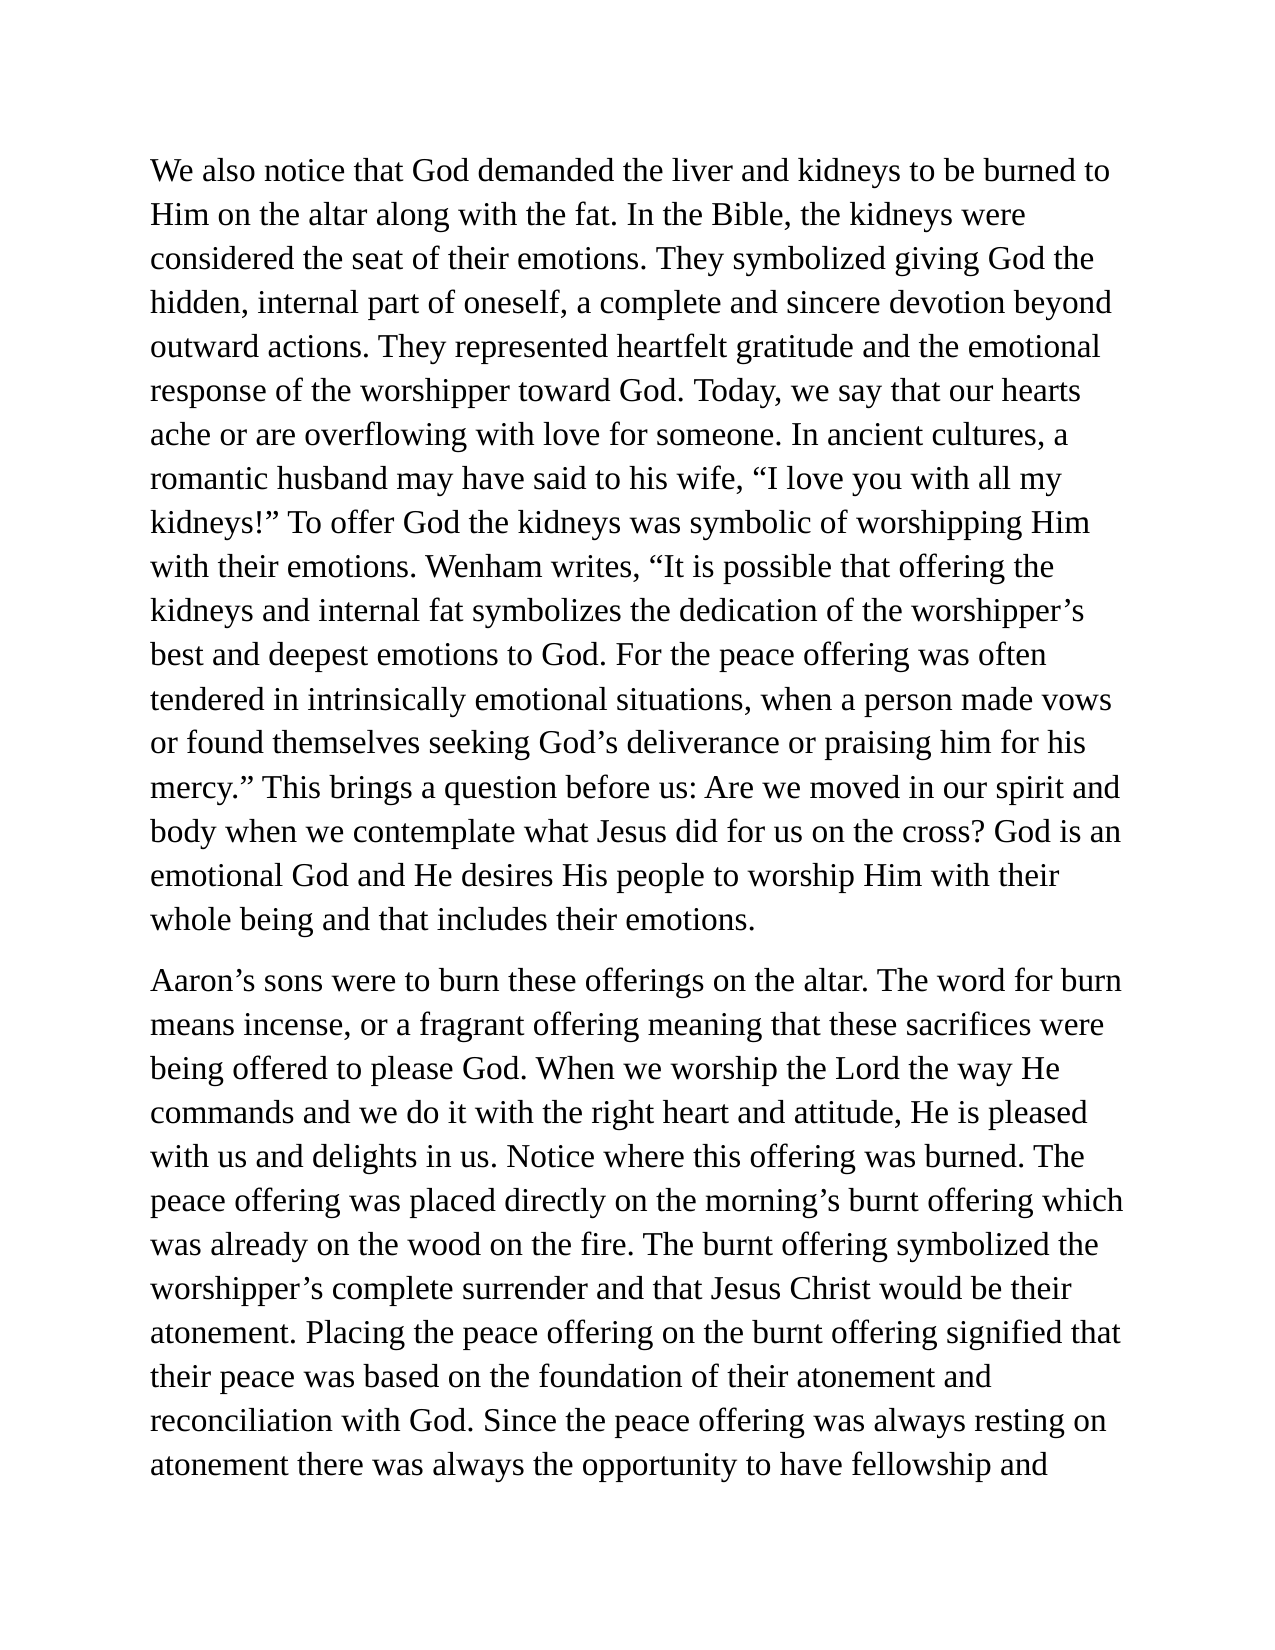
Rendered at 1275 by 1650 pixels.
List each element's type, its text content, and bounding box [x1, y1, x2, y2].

text Aaron’s sons were to burn these offerings on the altar. The word for burn means incense, or a fragrant offering meaning that these sacrifices were being offered to please God. When we worship the Lord the way He commands and we do it with the right heart and attitude, He is pleased with us and delights in us. Notice where this offering was burned. The peace offering was placed directly on the morning’s burnt offering which was already on the wood on the fire. The burnt offering symbolized the worshipper’s complete surrender and that Jesus Christ would be their atonement. Placing the peace offering on the burnt offering signified that their peace was based on the foundation of their atonement and reconciliation with God. Since the peace offering was always resting on atonement there was always the opportunity to have fellowship and [150, 960, 1125, 1483]
text We also notice that God demanded the liver and kidneys to be burned to Him on the altar along with the fat. In the Bible, the kidneys were considered the seat of their emotions. They symbolized giving God the hidden, internal part of oneself, a complete and sincere devotion beyond outward actions. They represented heartfelt gratitude and the emotional response of the worshipper toward God. Today, we say that our hearts ache or are overflowing with love for someone. In ancient cultures, a romantic husband may have said to his wife, “I love you with all my kidneys!” To offer God the kidneys was symbolic of worshipping Him with their emotions. Wenham writes, “It is possible that offering the kidneys and internal fat symbolizes the dedication of the worshipper’s best and deepest emotions to God. For the peace offering was often tendered in intrinsically emotional situations, when a person made vows or found themselves seeking God’s deliverance or praising him for his mercy.” This brings a question before us: Are we moved in our spirit and body when we contemplate what Jesus did for us on the cross? God is an emotional God and He desires His people to worship Him with their whole being and that includes their emotions. [150, 150, 1125, 937]
